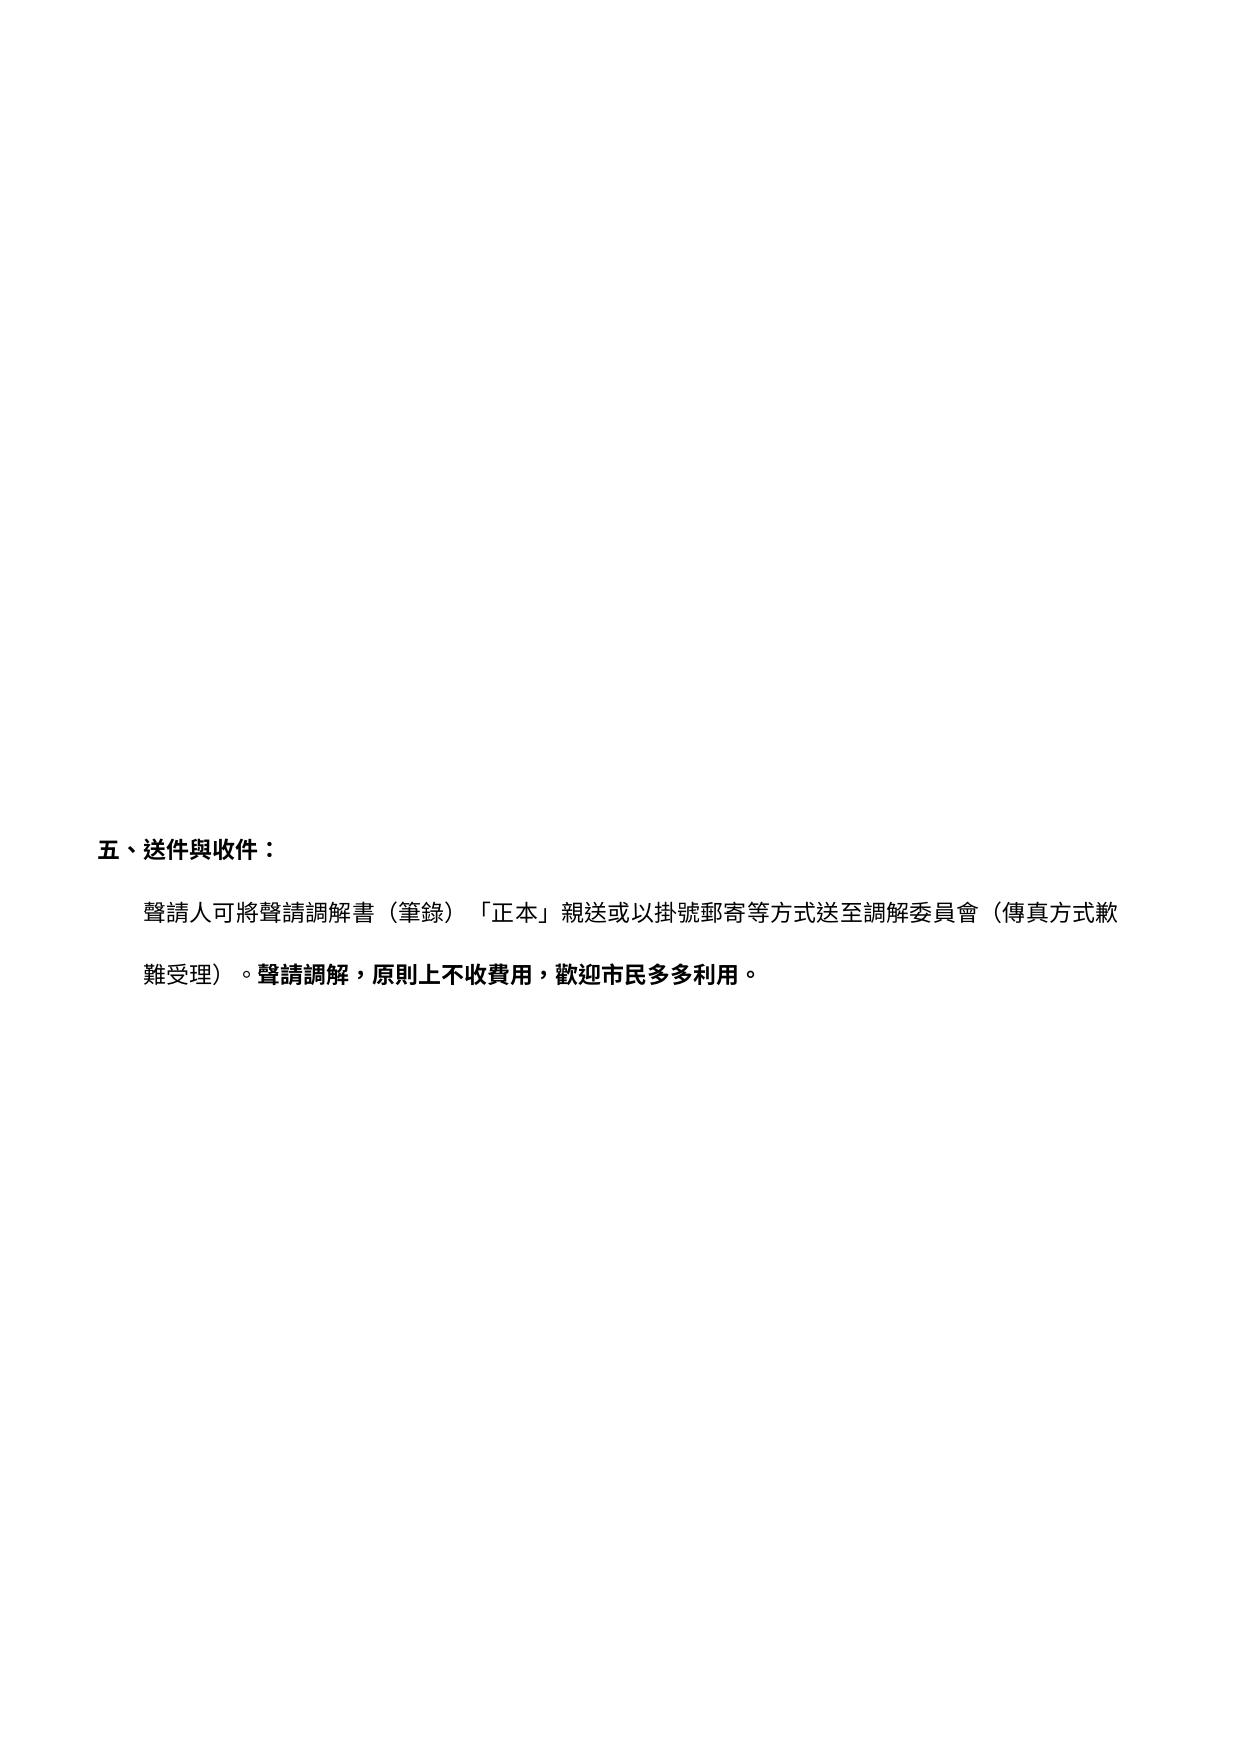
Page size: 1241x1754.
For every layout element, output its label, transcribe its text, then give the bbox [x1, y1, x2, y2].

text 五、送件與收件： [97, 807, 1122, 869]
text 聲請人可將聲請調解書（筆錄）「正本」親送或以掛號郵寄等方式送至調解委員會（傳真方式歉難受理）。聲請調解，原則上不收費用，歡迎市民多多利用。 [143, 869, 1122, 994]
